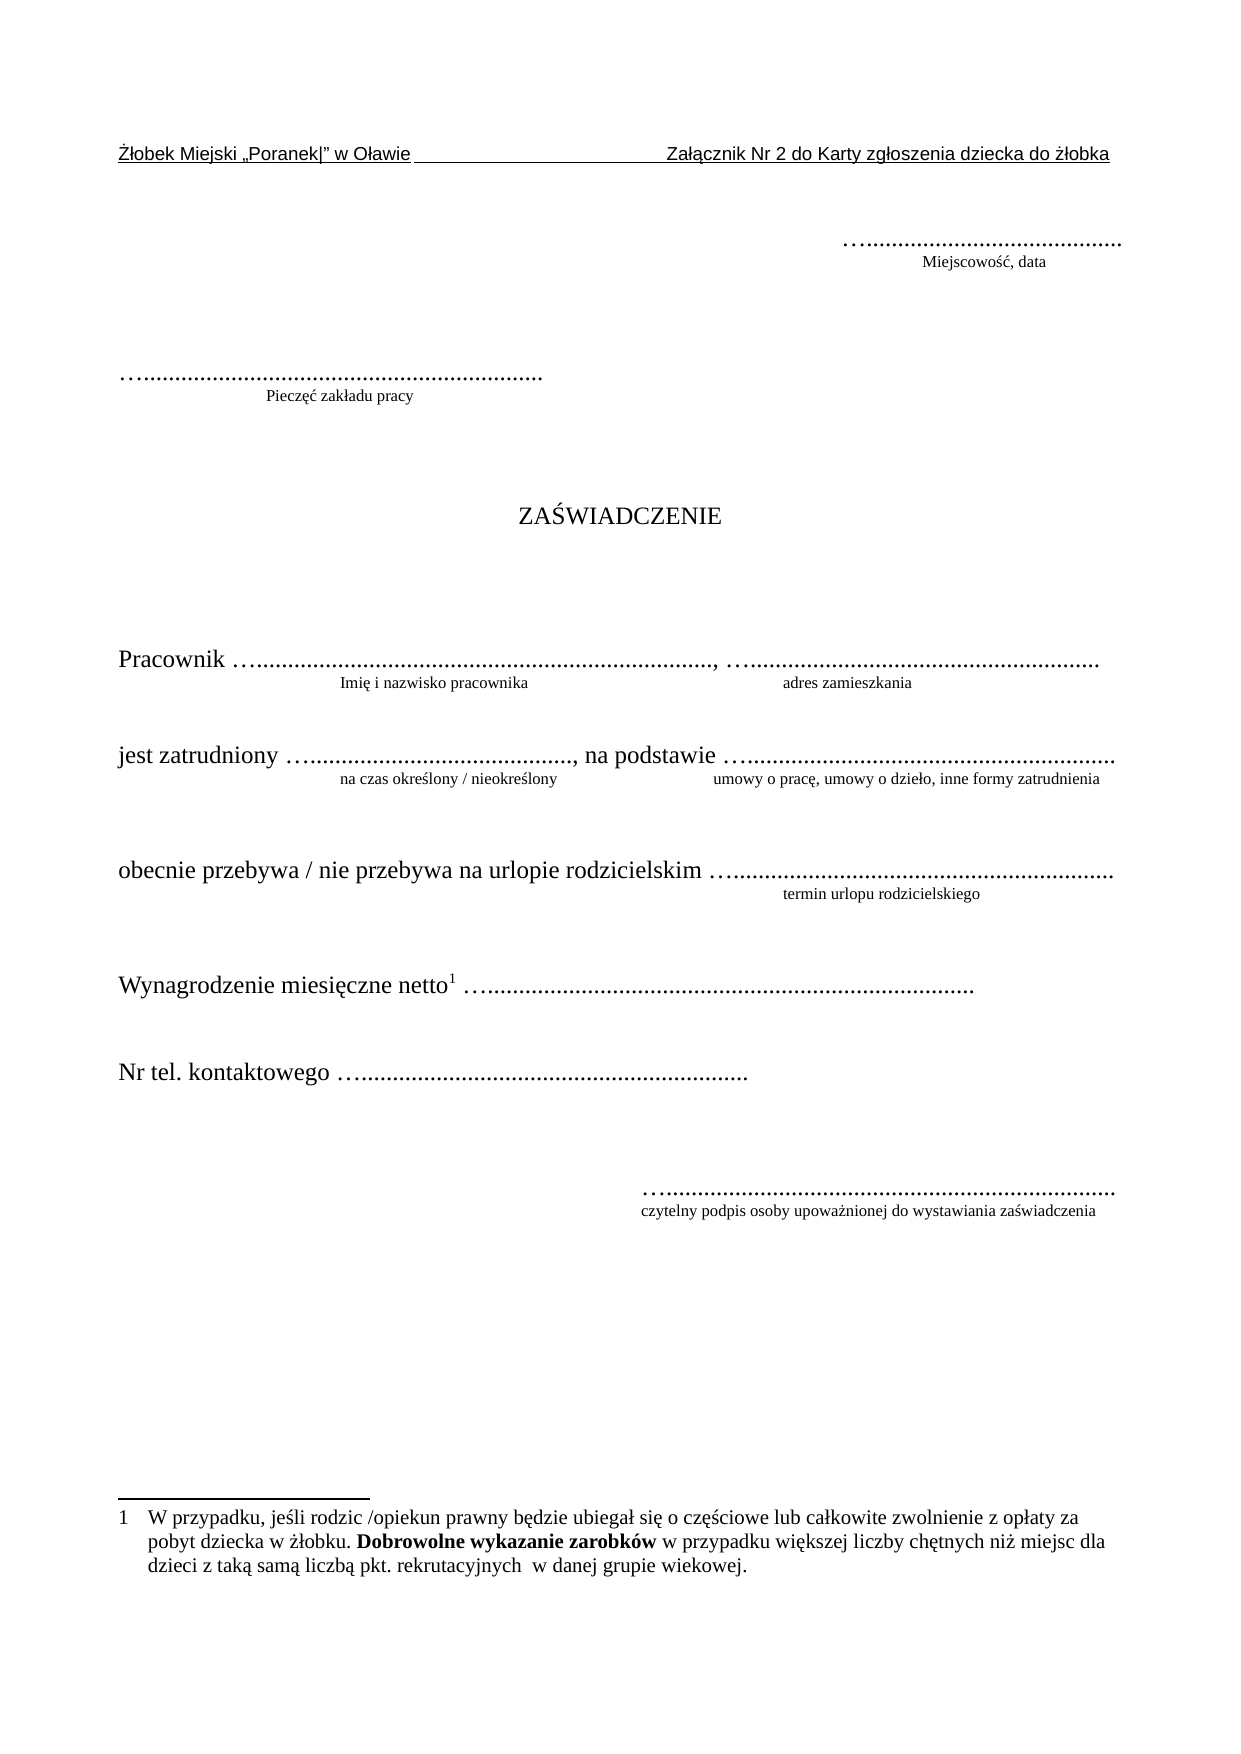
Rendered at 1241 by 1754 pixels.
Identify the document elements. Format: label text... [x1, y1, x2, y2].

text …......................................... [118, 223, 1122, 252]
text Pracownik …........................................................................., …........................................................ [118, 644, 1122, 673]
text jest zatrudniony ….........................................., na podstawie …........................................................... [118, 740, 1122, 769]
text Miejscowość, data [922, 252, 1122, 271]
text …................................................................ [118, 357, 1122, 386]
text Pieczęć zakładu pracy [118, 386, 1122, 405]
text obecnie przebywa / nie przebywa na urlopie rodzicielskim …............................................................. [118, 855, 1122, 884]
text Imię i nazwisko pracownika adres zamieszkania [118, 673, 1122, 692]
text Wynagrodzenie miesięczne netto ….............................................................................. [118, 970, 1122, 999]
text Nr tel. kontaktowego ….............................................................. [118, 1057, 1122, 1085]
text W przypadku, jeśli rodzic /opiekun prawny będzie ubiegał się o częściowe lub całkowite zwolnienie z opłaty za pobyt dziecka w żłobku. Dobrowolne wykazanie zarobków w przypadku większej liczby chętnych niż miejsc dla dzieci z taką samą liczbą pkt. rekrutacyjnych w danej grupie wiekowej. [118, 1505, 1122, 1577]
text na czas określony / nieokreślony umowy o pracę, umowy o dzieło, inne formy zatrudnienia [118, 769, 1122, 788]
text termin urlopu rodzicielskiego [118, 884, 1122, 903]
text …........................................................................ czytelny podpis osoby upoważnionej do wystawiania zaświadczenia [641, 1172, 1122, 1219]
text ZAŚWIADCZENIE [118, 501, 1122, 529]
